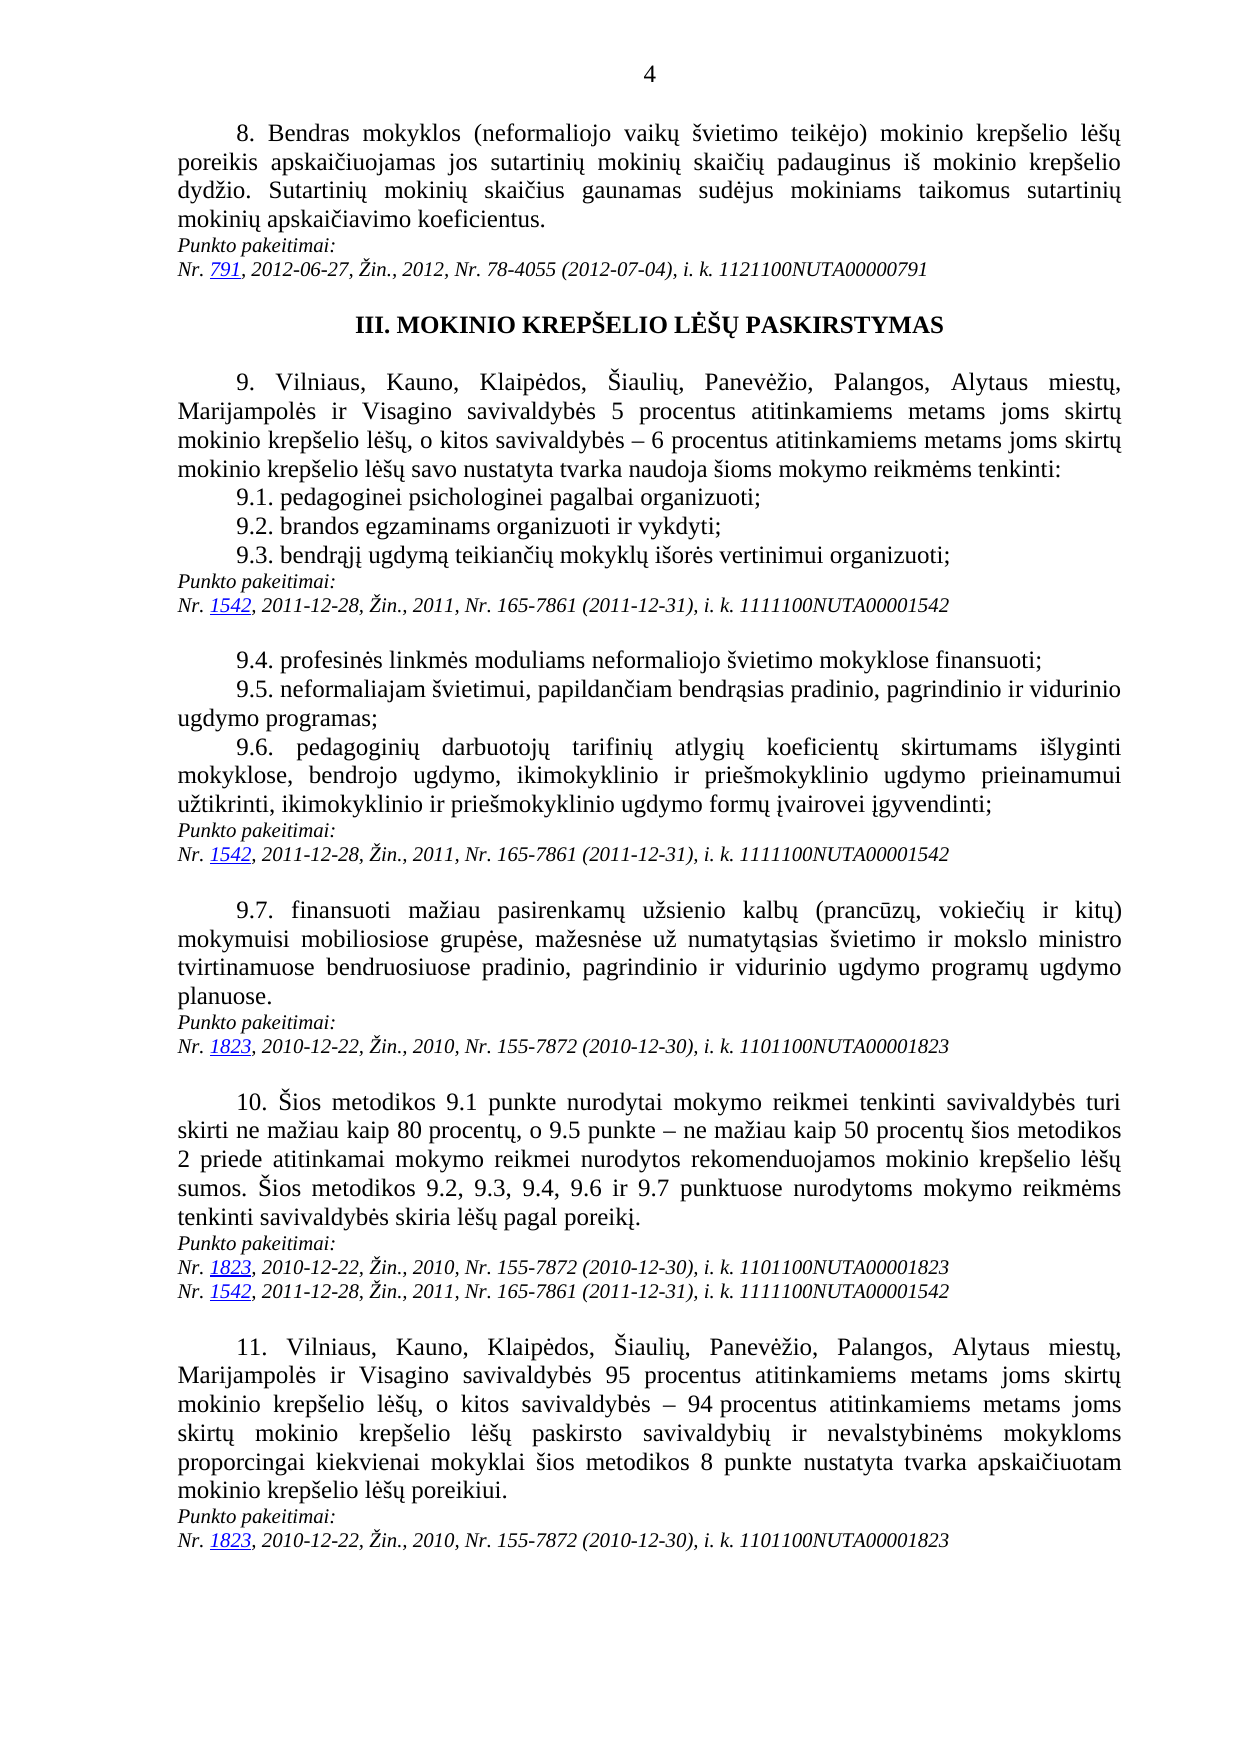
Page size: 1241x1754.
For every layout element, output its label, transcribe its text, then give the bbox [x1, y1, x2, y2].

text 11. Vilniaus, Kauno, Klaipėdos, Šiaulių, Panevėžio, Palangos, Alytaus miestų, Marijampolės ir Visagino savivaldybės 95 procentus atitinkamiems metams joms skirtų mokinio krepšelio lėšų, o kitos savivaldybės – 94 procentus atitinkamiems metams joms skirtų mokinio krepšelio lėšų paskirsto savivaldybių ir nevalstybinėms mokykloms proporcingai kiekvienai mokyklai šios metodikos 8 punkte nustatyta tvarka apskaičiuotam mokinio krepšelio lėšų poreikiui. [177, 1332, 1122, 1504]
text 9.7. finansuoti mažiau pasirenkamų užsienio kalbų (prancūzų, vokiečių ir kitų) mokymuisi mobiliosiose grupėse, mažesnėse už numatytąsias švietimo ir mokslo ministro tvirtinamuose bendruosiuose pradinio, pagrindinio ir vidurinio ugdymo programų ugdymo planuose. [177, 895, 1122, 1010]
text III. MOKINIO KREPŠELIO LĖŠŲ PASKIRSTYMAS [177, 310, 1122, 339]
text Nr. 1542, 2011-12-28, Žin., 2011, Nr. 165-7861 (2011-12-31), i. k. 1111100NUTA00001542 [177, 593, 1122, 617]
text 8. Bendras mokyklos (neformaliojo vaikų švietimo teikėjo) mokinio krepšelio lėšų poreikis apskaičiuojamas jos sutartinių mokinių skaičių padauginus iš mokinio krepšelio dydžio. Sutartinių mokinių skaičius gaunamas sudėjus mokiniams taikomus sutartinių mokinių apskaičiavimo koeficientus. [177, 118, 1122, 233]
text Punkto pakeitimai: [177, 1231, 1122, 1255]
text Nr. 1823, 2010-12-22, Žin., 2010, Nr. 155-7872 (2010-12-30), i. k. 1101100NUTA00001823 [177, 1528, 1122, 1552]
text Punkto pakeitimai: [177, 569, 1122, 593]
text Nr. 791, 2012-06-27, Žin., 2012, Nr. 78-4055 (2012-07-04), i. k. 1121100NUTA00000791 [177, 257, 1122, 281]
text Punkto pakeitimai: [177, 818, 1122, 842]
text 9.2. brandos egzaminams organizuoti ir vykdyti; [177, 511, 1122, 540]
text Nr. 1823, 2010-12-22, Žin., 2010, Nr. 155-7872 (2010-12-30), i. k. 1101100NUTA00001823 [177, 1034, 1122, 1058]
text Punkto pakeitimai: [177, 1504, 1122, 1528]
text Punkto pakeitimai: [177, 1010, 1122, 1034]
text 9.3. bendrąjį ugdymą teikiančių mokyklų išorės vertinimui organizuoti; [177, 540, 1122, 569]
text 9.5. neformaliajam švietimui, papildančiam bendrąsias pradinio, pagrindinio ir vidurinio ugdymo programas; [177, 674, 1122, 732]
text 9.6. pedagoginių darbuotojų tarifinių atlygių koeficientų skirtumams išlyginti mokyklose, bendrojo ugdymo, ikimokyklinio ir priešmokyklinio ugdymo prieinamumui užtikrinti, ikimokyklinio ir priešmokyklinio ugdymo formų įvairovei įgyvendinti; [177, 732, 1122, 818]
text 9.1. pedagoginei psichologinei pagalbai organizuoti; [177, 482, 1122, 511]
text Nr. 1542, 2011-12-28, Žin., 2011, Nr. 165-7861 (2011-12-31), i. k. 1111100NUTA00001542 [177, 842, 1122, 866]
text Punkto pakeitimai: [177, 233, 1122, 257]
text 10. Šios metodikos 9.1 punkte nurodytai mokymo reikmei tenkinti savivaldybės turi skirti ne mažiau kaip 80 procentų, o 9.5 punkte – ne mažiau kaip 50 procentų šios metodikos 2 priede atitinkamai mokymo reikmei nurodytos rekomenduojamos mokinio krepšelio lėšų sumos. Šios metodikos 9.2, 9.3, 9.4, 9.6 ir 9.7 punktuose nurodytoms mokymo reikmėms tenkinti savivaldybės skiria lėšų pagal poreikį. [177, 1087, 1122, 1231]
text Nr. 1823, 2010-12-22, Žin., 2010, Nr. 155-7872 (2010-12-30), i. k. 1101100NUTA00001823 [177, 1255, 1122, 1279]
text 9. Vilniaus, Kauno, Klaipėdos, Šiaulių, Panevėžio, Palangos, Alytaus miestų, Marijampolės ir Visagino savivaldybės 5 procentus atitinkamiems metams joms skirtų mokinio krepšelio lėšų, o kitos savivaldybės – 6 procentus atitinkamiems metams joms skirtų mokinio krepšelio lėšų savo nustatyta tvarka naudoja šioms mokymo reikmėms tenkinti: [177, 367, 1122, 482]
text 9.4. profesinės linkmės moduliams neformaliojo švietimo mokyklose finansuoti; [177, 646, 1122, 674]
text Nr. 1542, 2011-12-28, Žin., 2011, Nr. 165-7861 (2011-12-31), i. k. 1111100NUTA00001542 [177, 1279, 1122, 1303]
